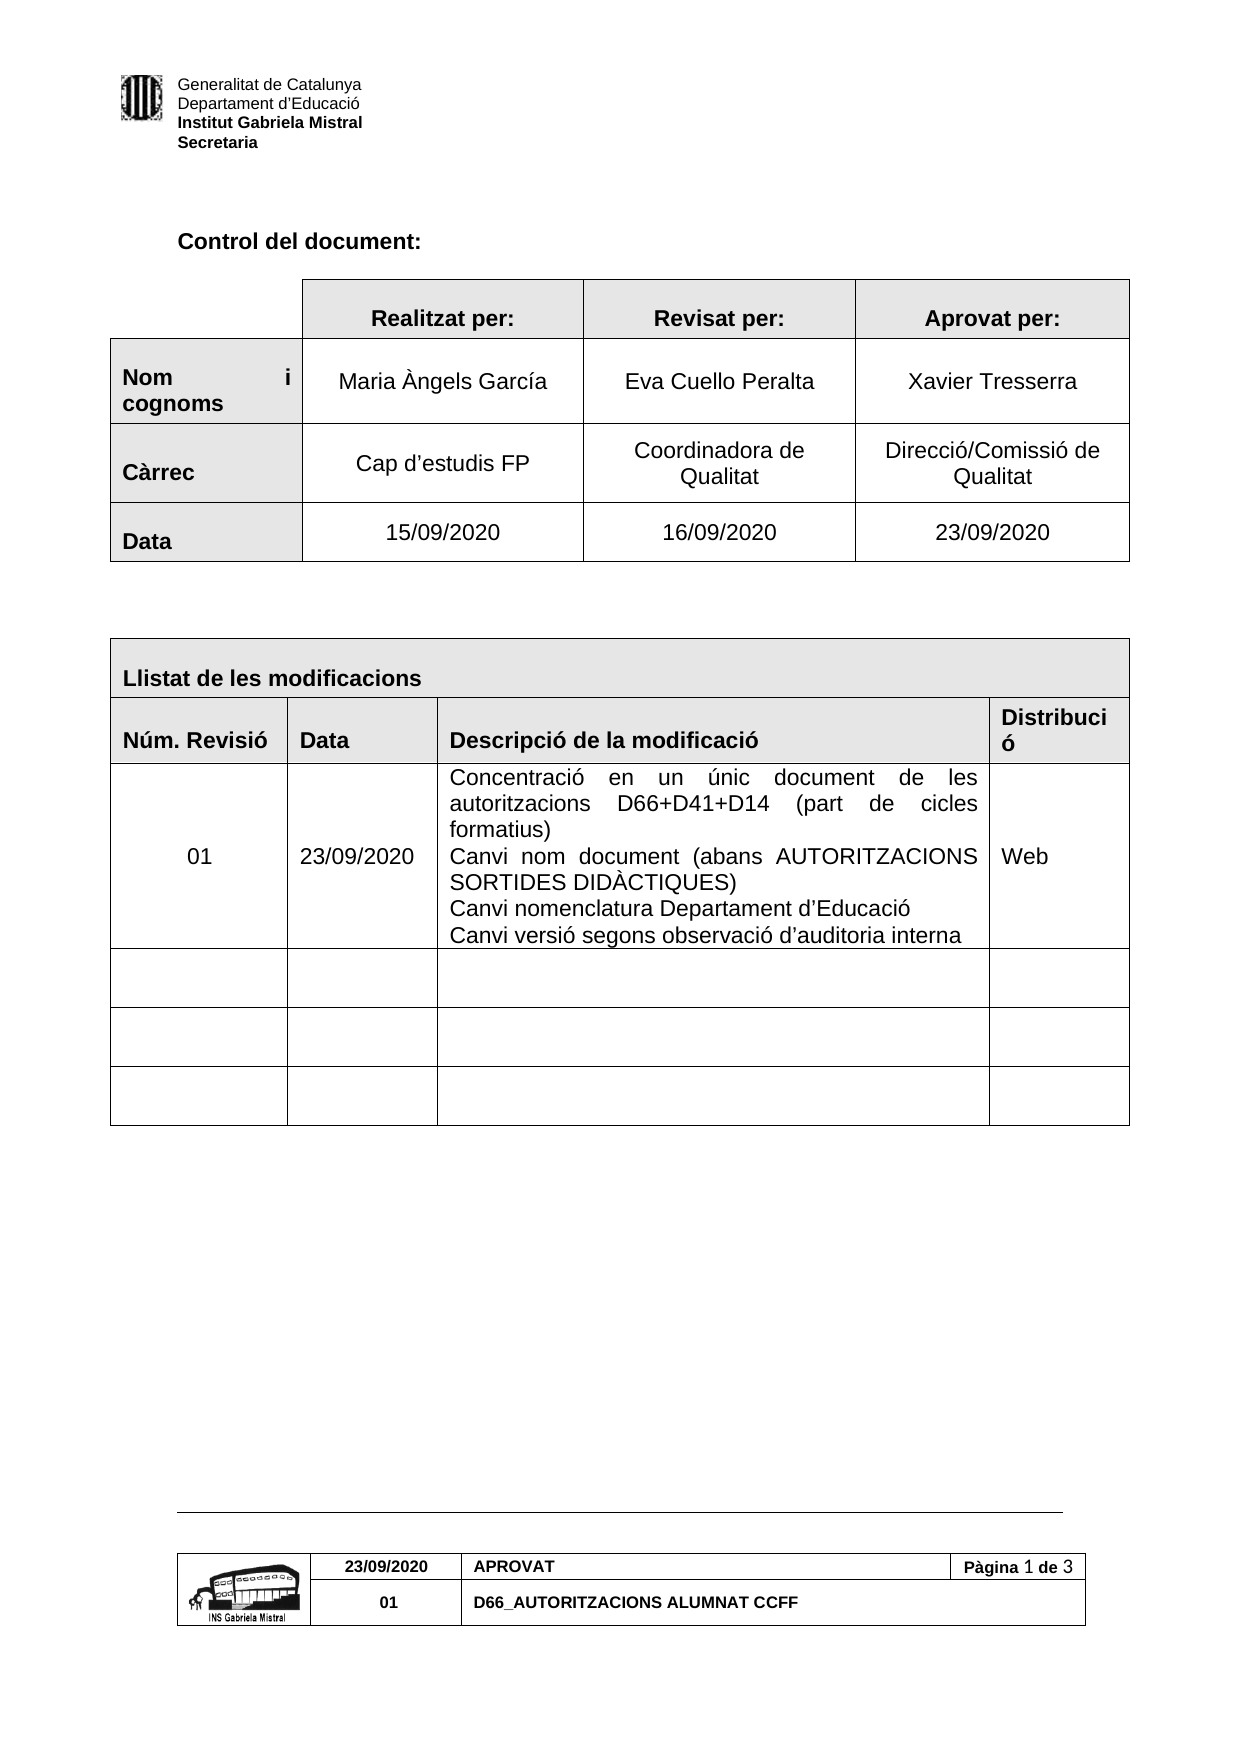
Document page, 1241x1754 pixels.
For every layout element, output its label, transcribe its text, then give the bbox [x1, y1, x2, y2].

table_cell Xavier Tresserra [856, 339, 1129, 423]
table_header Aprovat per: [856, 280, 1129, 338]
table_cell Data [288, 698, 437, 762]
table_cell [288, 949, 437, 1007]
table_cell [438, 1067, 989, 1125]
table_cell Nom i cognoms [111, 339, 302, 423]
table_cell Web [990, 764, 1129, 948]
table_cell Direcció/Comissió de Qualitat [856, 424, 1129, 502]
table_cell [288, 1008, 437, 1066]
table_cell [438, 949, 989, 1007]
picture [188, 1553, 300, 1626]
table_cell Càrrec [111, 424, 302, 502]
table_cell Eva Cuello Peralta [584, 339, 855, 423]
table_cell Núm. Revisió [111, 698, 287, 762]
table_cell [990, 1067, 1129, 1125]
table_cell Distribució [990, 698, 1129, 762]
table_header Revisat per: [584, 280, 855, 338]
table_cell [990, 1008, 1129, 1066]
table_header Realitzat per: [303, 280, 583, 338]
table_cell Cap d’estudis FP [303, 424, 583, 502]
table_cell Concentració en un únic document de les autoritzacions D66+D41+D14 (part de cicles formatius) Canvi nom document (abans AUTORITZACIONS SORTIDES DIDÀCTIQUES) Canvi nomenclatura Departament d’Educació Canvi versió segons observació d’auditoria interna [438, 764, 989, 948]
picture [121, 75, 164, 122]
table_cell [288, 1067, 437, 1125]
table_cell [438, 1008, 989, 1066]
table_cell Descripció de la modificació [438, 698, 989, 762]
table_cell 15/09/2020 [303, 503, 583, 561]
text Control del document: [177, 228, 1063, 254]
table_cell Coordinadora de Qualitat [584, 424, 855, 502]
table_cell 01 [111, 764, 287, 948]
table_cell [111, 1008, 287, 1066]
table_cell 23/09/2020 [288, 764, 437, 948]
table_cell [990, 949, 1129, 1007]
table_cell Data [111, 503, 302, 561]
table_cell [111, 949, 287, 1007]
table_header [111, 279, 302, 338]
table_cell 16/09/2020 [584, 503, 855, 561]
table_cell [111, 1067, 287, 1125]
table_cell 23/09/2020 [856, 503, 1129, 561]
table_cell Maria Àngels García [303, 339, 583, 423]
table_header Llistat de les modificacions [111, 639, 1129, 697]
